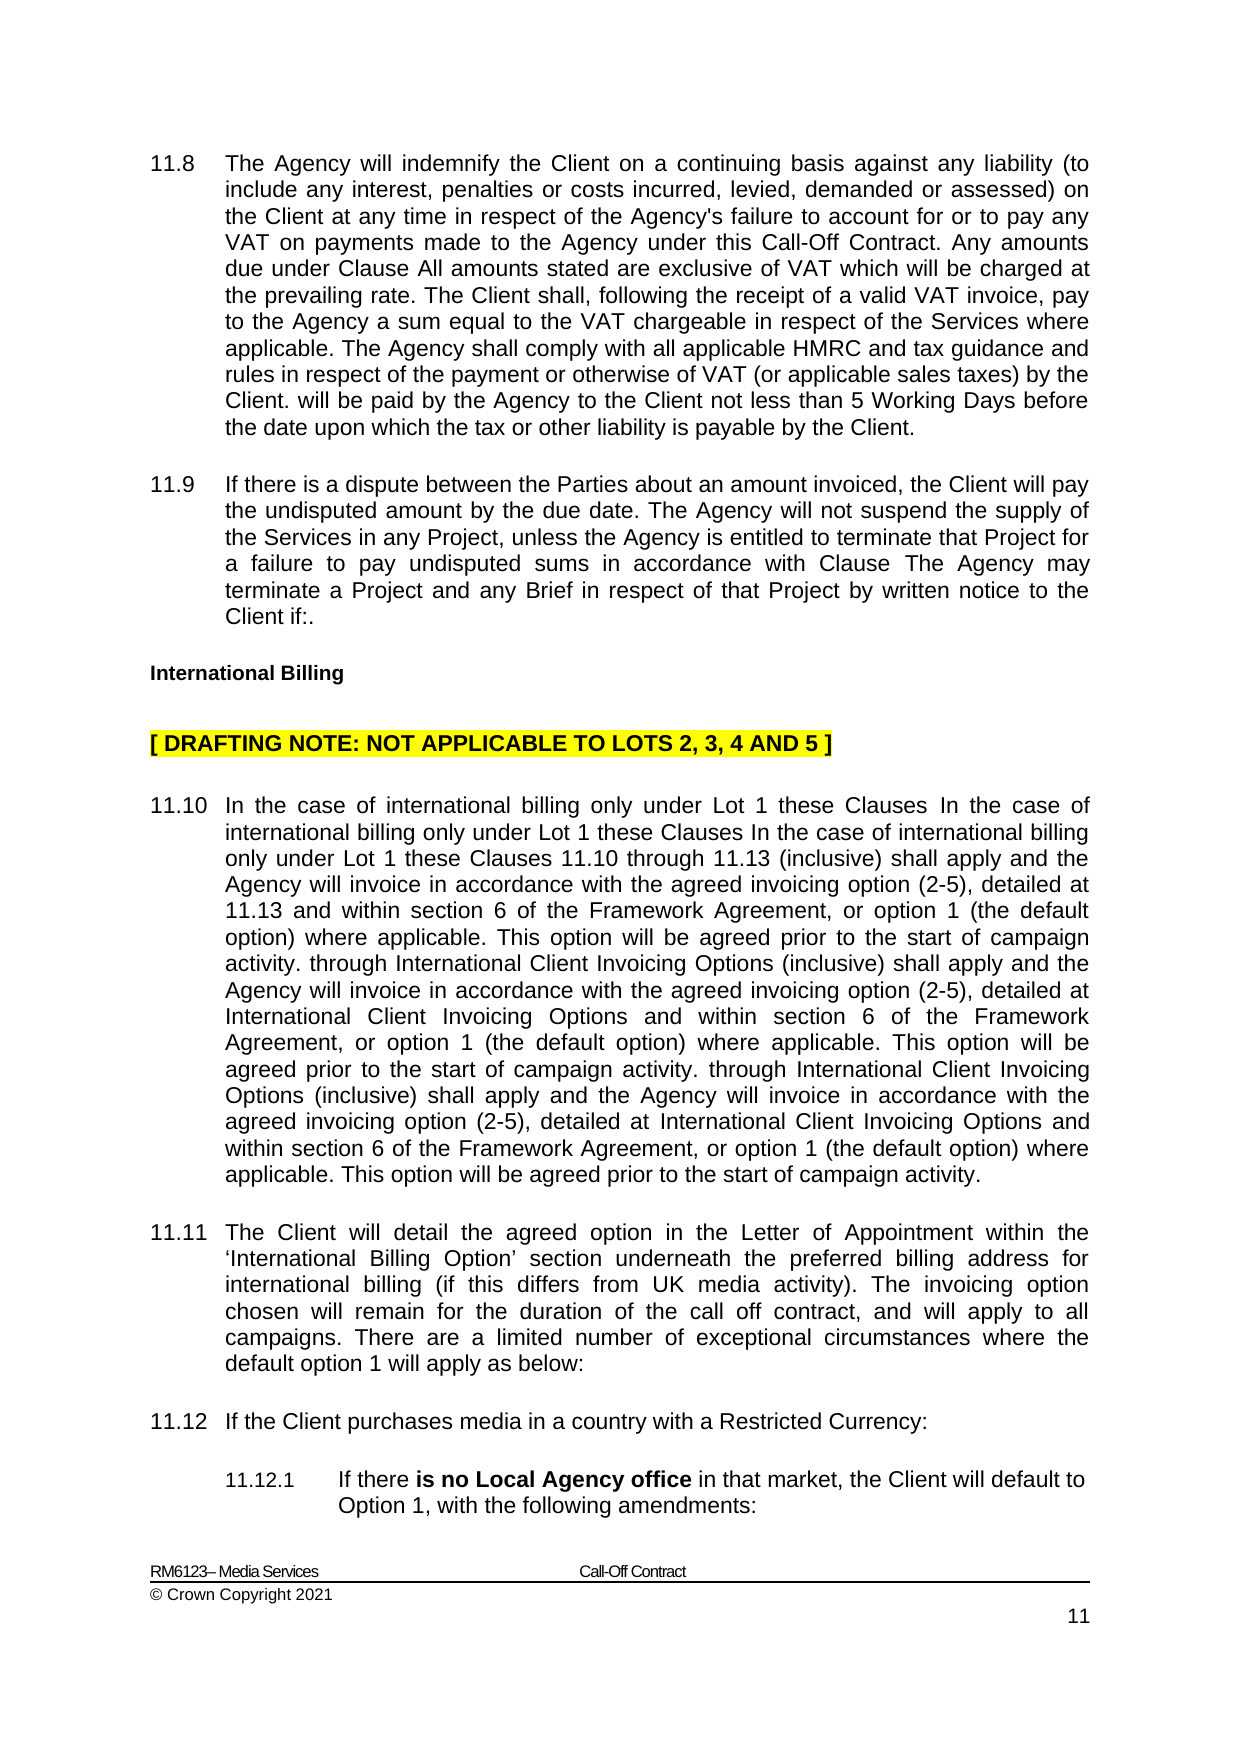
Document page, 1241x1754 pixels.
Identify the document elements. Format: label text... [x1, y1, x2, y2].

list In the case of international billing only under Lot 1 these Clauses 11.10 through 11.13 (inclusive) shall apply and the Agency will invoice in accordance with the agreed invoicing option (2-5), detailed at 11.13 and within section 6 of the Framework Agreement, or option 1 (the default option) where applicable. This option will be agreed prior to the start of campaign activity. [150, 792, 1090, 1187]
list The Client will detail the agreed option in the Letter of Appointment within the ‘International Billing Option’ section underneath the preferred billing address for international billing (if this differs from UK media activity). The invoicing option chosen will remain for the duration of the call off contract, and will apply to all campaigns. There are a limited number of exceptional circumstances where the default option 1 will apply as below: [150, 1219, 1090, 1377]
text International Billing [150, 661, 1090, 684]
text [ DRAFTING NOTE: NOT APPLICABLE TO LOTS 2, 3, 4 AND 5 ] [150, 730, 1090, 757]
list If there is no Local Agency office in that market, the Client will default to Option 1, with the following amendments: [225, 1466, 1090, 1518]
list The Agency will indemnify the Client on a continuing basis against any liability (to include any interest, penalties or costs incurred, levied, demanded or assessed) on the Client at any time in respect of the Agency's failure to account for or to pay any VAT on payments made to the Agency under this Call-Off Contract. Any amounts due under Clause 11.2 will be paid by the Agency to the Client not less than 5 Working Days before the date upon which the tax or other liability is payable by the Client. [150, 150, 1090, 440]
list If the Client purchases media in a country with a Restricted Currency: [150, 1408, 1090, 1434]
list If there is a dispute between the Parties about an amount invoiced, the Client will pay the undisputed amount by the due date. The Agency will not suspend the supply of the Services in any Project, unless the Agency is entitled to terminate that Project for a failure to pay undisputed sums in accordance with Clause 22.7. [150, 471, 1090, 629]
